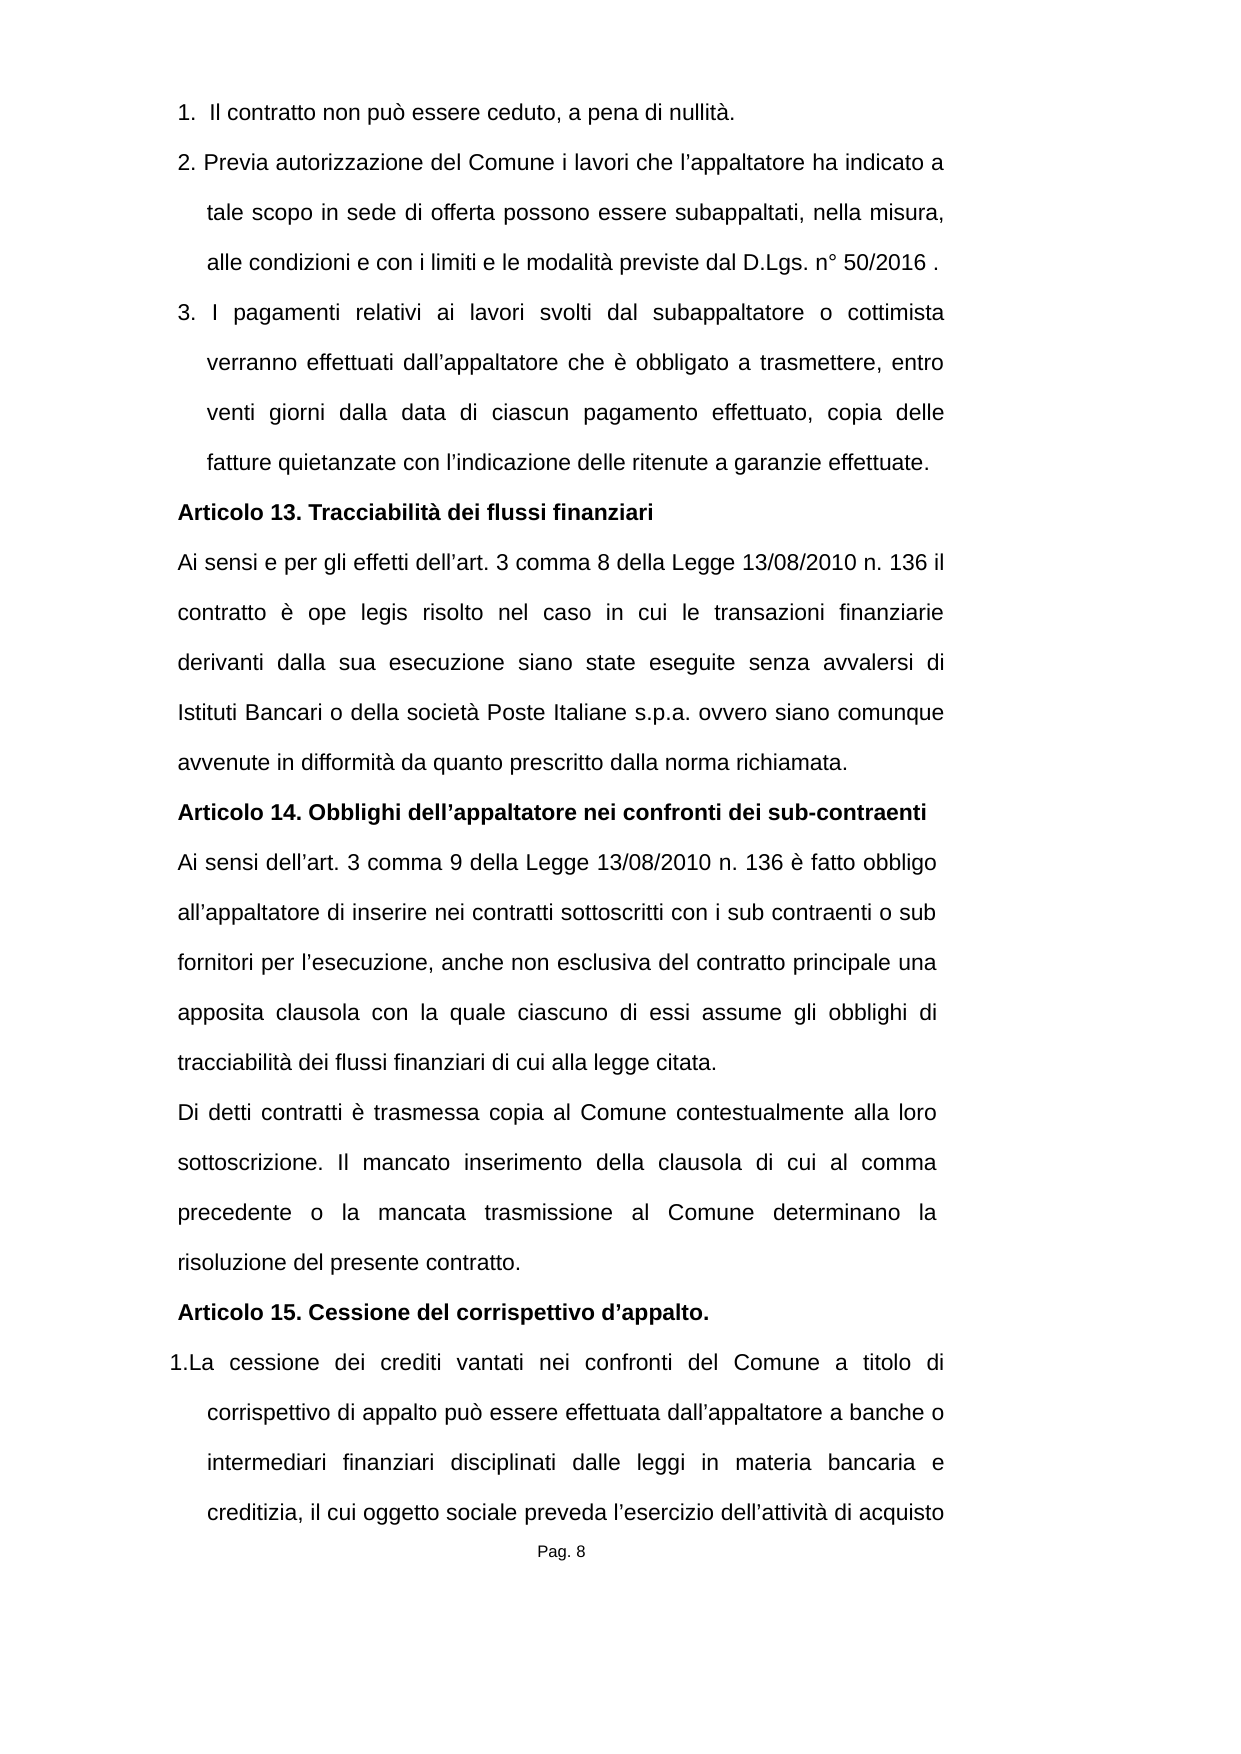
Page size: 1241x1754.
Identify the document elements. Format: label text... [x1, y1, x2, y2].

text Ai sensi e per gli effetti dell’art. 3 comma 8 della Legge 13/08/2010 n. 136 il contratto è ope legis risolto nel caso in cui le transazioni finanziarie derivanti dalla sua esecuzione siano state eseguite senza avvalersi di Istituti Bancari o della società Poste Italiane s.p.a. ovvero siano comunque avvenute in difformità da quanto prescritto dalla norma richiamata. [177, 525, 945, 775]
text 3. I pagamenti relativi ai lavori svolti dal subappaltatore o cottimista verranno effettuati dall’appaltatore che è obbligato a trasmettere, entro venti giorni dalla data di ciascun pagamento effettuato, copia delle fatture quietanzate con l’indicazione delle ritenute a garanzie effettuate. [177, 275, 945, 475]
text 2. Previa autorizzazione del Comune i lavori che l’appaltatore ha indicato a tale scopo in sede di offerta possono essere subappaltati, nella misura, alle condizioni e con i limiti e le modalità previste dal D.Lgs. n° 50/2016 . [177, 125, 945, 275]
text Ai sensi dell’art. 3 comma 9 della Legge 13/08/2010 n. 136 è fatto obbligo all’appaltatore di inserire nei contratti sottoscritti con i sub contraenti o sub fornitori per l’esecuzione, anche non esclusiva del contratto principale una apposita clausola con la quale ciascuno di essi assume gli obblighi di tracciabilità dei flussi finanziari di cui alla legge citata. [177, 825, 937, 1075]
list La cessione dei crediti vantati nei confronti del Comune a titolo di corrispettivo di appalto può essere effettuata dall’appaltatore a banche o intermediari finanziari disciplinati dalle leggi in materia bancaria e creditizia, il cui oggetto sociale preveda l’esercizio dell’attività di acquisto [169, 1325, 945, 1525]
text Articolo 14. Obblighi dell’appaltatore nei confronti dei sub-contraenti [177, 775, 937, 825]
text Di detti contratti è trasmessa copia al Comune contestualmente alla loro sottoscrizione. Il mancato inserimento della clausola di cui al comma precedente o la mancata trasmissione al Comune determinano la risoluzione del presente contratto. [177, 1075, 937, 1275]
text Articolo 15. Cessione del corrispettivo d’appalto. [177, 1275, 945, 1325]
text 1. Il contratto non può essere ceduto, a pena di nullità. [177, 75, 945, 125]
text Articolo 13. Tracciabilità dei flussi finanziari [177, 475, 945, 525]
